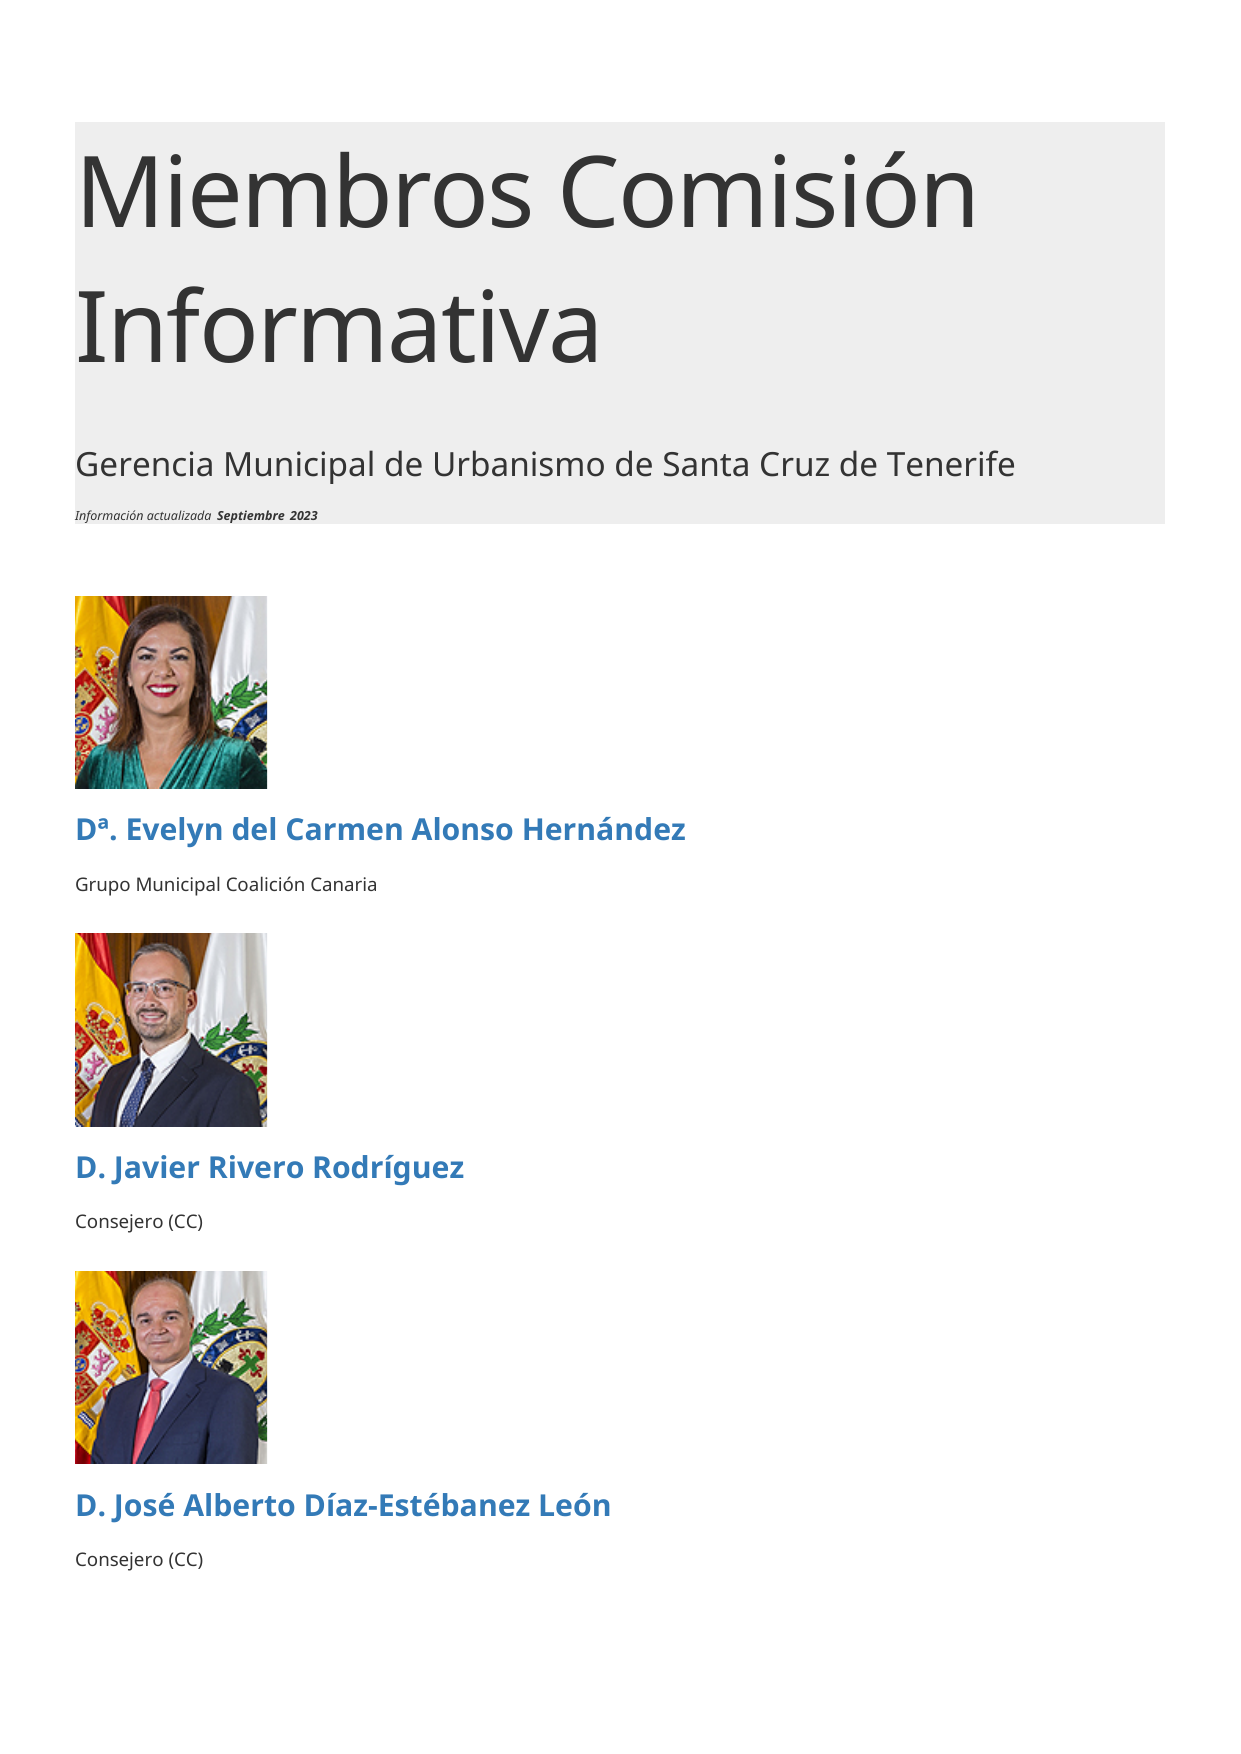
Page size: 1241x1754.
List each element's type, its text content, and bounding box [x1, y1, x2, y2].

text Consejero (CC) [75, 1195, 1165, 1272]
subtitle Miembros Comisión Informativa [75, 122, 1165, 391]
subtitle D. José Alberto Díaz-Estébanez León [75, 1483, 1165, 1525]
subtitle Dª. Evelyn del Carmen Alonso Hernández [75, 807, 1165, 849]
text Gerencia Municipal de Urbanismo de Santa Cruz de Tenerife Información actualizada Septiembre 2023 [75, 441, 1165, 524]
text Grupo Municipal Coalición Canaria [75, 857, 1165, 934]
text Consejero (CC) [75, 1533, 1165, 1610]
subtitle D. Javier Rivero Rodríguez [75, 1145, 1165, 1187]
